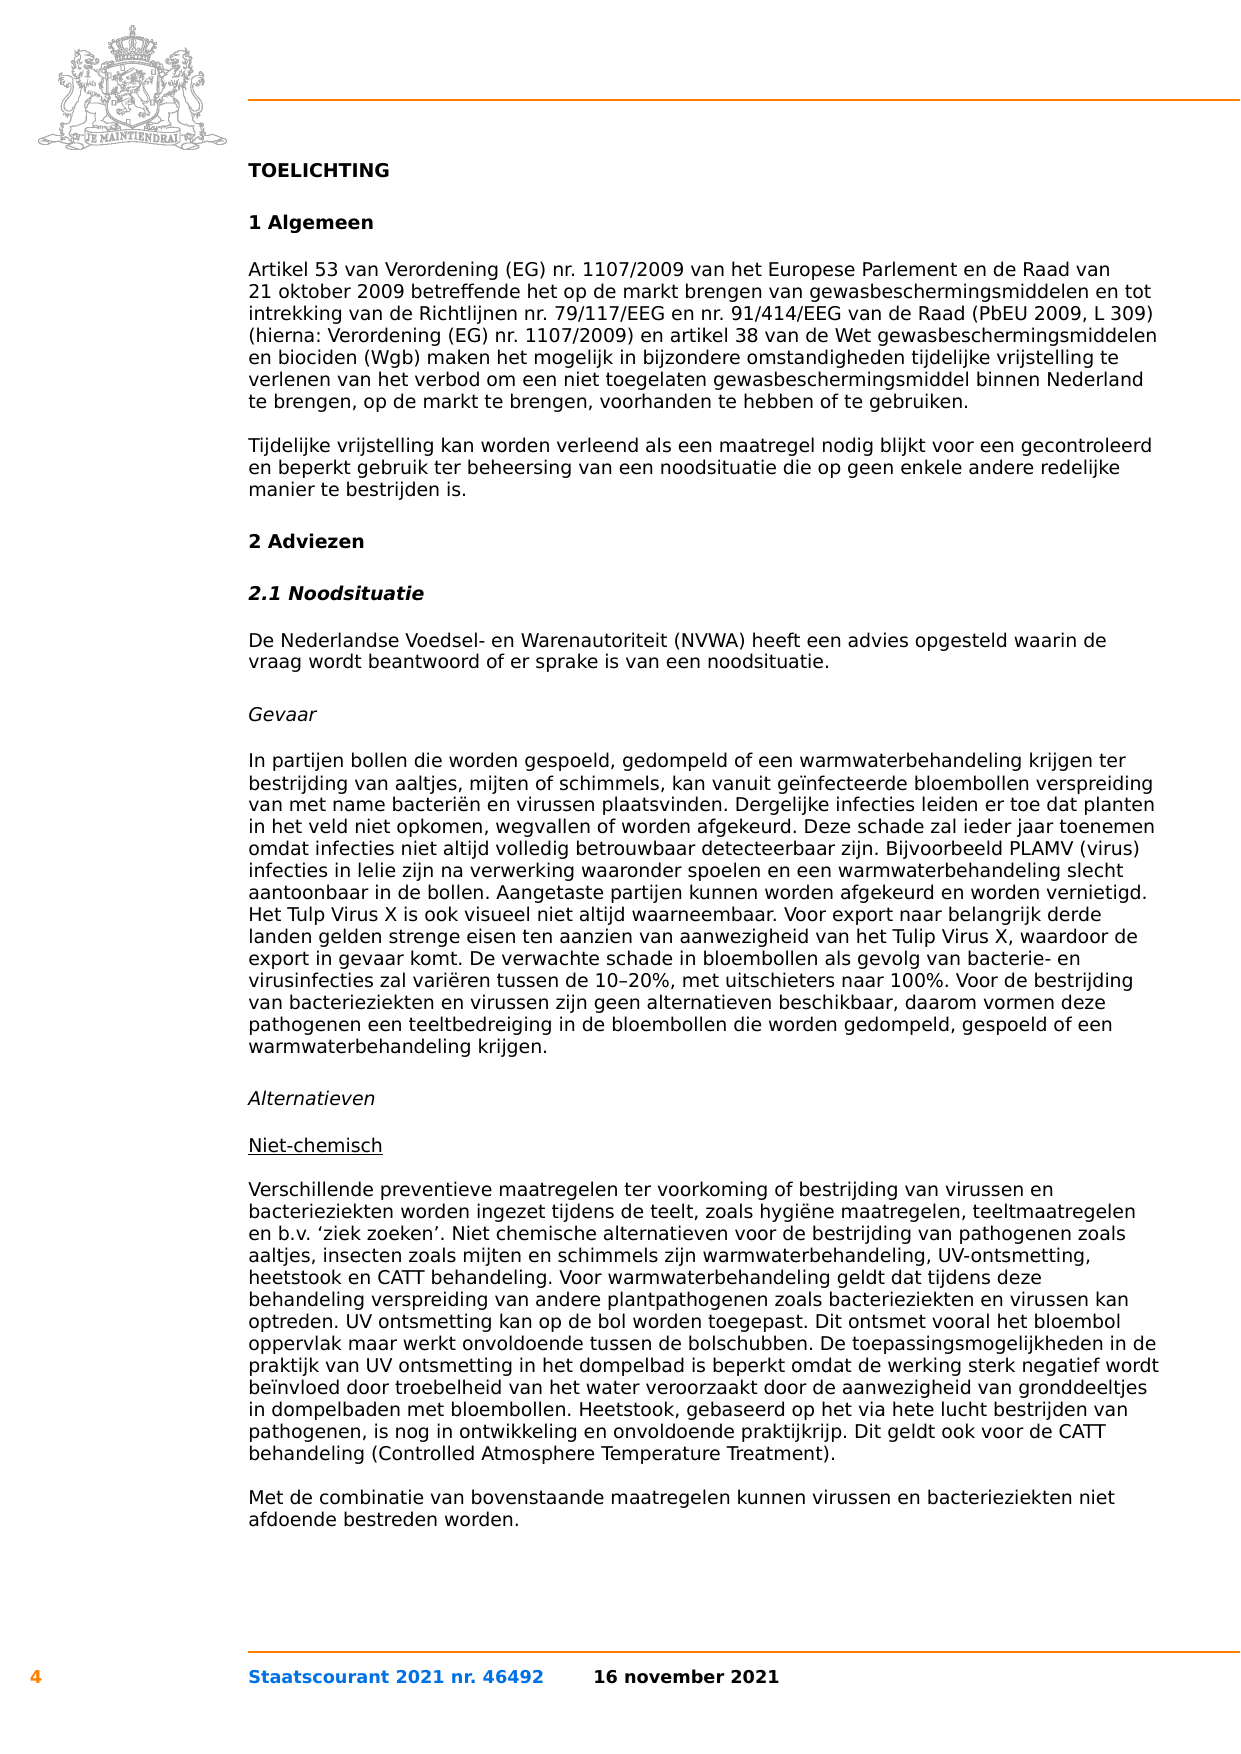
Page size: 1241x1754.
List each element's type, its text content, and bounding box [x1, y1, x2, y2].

subtitle 2 Adviezen [248, 531, 1163, 552]
subtitle 2.1 Noodsituatie [248, 582, 1163, 604]
text De Nederlandse Voedsel- en Warenautoriteit (NVWA) heeft een advies opgesteld waarin de vraag wordt beantwoord of er sprake is van een noodsituatie. [248, 629, 1163, 673]
text In partijen bollen die worden gespoeld, gedompeld of een warmwaterbehandeling krijgen ter bestrijding van aaltjes, mijten of schimmels, kan vanuit geïnfecteerde bloembollen verspreiding van met name bacteriën en virussen plaatsvinden. Dergelijke infecties leiden er toe dat planten in het veld niet opkomen, wegvallen of worden afgekeurd. Deze schade zal ieder jaar toenemen omdat infecties niet altijd volledig betrouwbaar detecteerbaar zijn. Bijvoorbeeld PLAMV (virus) infecties in lelie zijn na verwerking waaronder spoelen en een warmwaterbehandeling slecht aantoonbaar in de bollen. Aangetaste partijen kunnen worden afgekeurd en worden vernietigd. Het Tulp Virus X is ook visueel niet altijd waarneembaar. Voor export naar belangrijk derde landen gelden strenge eisen ten aanzien van aanwezigheid van het Tulip Virus X, waardoor de export in gevaar komt. De verwachte schade in bloembollen als gevolg van bacterie- en virusinfecties zal variëren tussen de 10–20%, met uitschieters naar 100%. Voor de bestrijding van bacterieziekten en virussen zijn geen alternatieven beschikbaar, daarom vormen deze pathogenen een teeltbedreiging in de bloembollen die worden gedompeld, gespoeld of een warmwaterbehandeling krijgen. [248, 750, 1163, 1058]
subtitle Niet-chemisch [248, 1135, 1163, 1157]
picture [38, 25, 227, 150]
text Tijdelijke vrijstelling kan worden verleend als een maatregel nodig blijkt voor een gecontroleerd en beperkt gebruik ter beheersing van een noodsituatie die op geen enkele andere redelijke manier te bestrijden is. [248, 434, 1163, 501]
text Met de combinatie van bovenstaande maatregelen kunnen virussen en bacterieziekten niet afdoende bestreden worden. [248, 1487, 1163, 1531]
subtitle Alternatieven [248, 1088, 1163, 1110]
subtitle TOELICHTING [248, 160, 1163, 182]
subtitle Gevaar [248, 703, 1163, 725]
text Verschillende preventieve maatregelen ter voorkoming of bestrijding van virussen en bacterieziekten worden ingezet tijdens de teelt, zoals hygiëne maatregelen, teeltmaatregelen en b.v. ‘ziek zoeken’. Niet chemische alternatieven voor de bestrijding van pathogenen zoals aaltjes, insecten zoals mijten en schimmels zijn warmwaterbehandeling, UV-ontsmetting, heetstook en CATT behandeling. Voor warmwaterbehandeling geldt dat tijdens deze behandeling verspreiding van andere plantpathogenen zoals bacterieziekten en virussen kan optreden. UV ontsmetting kan op de bol worden toegepast. Dit ontsmet vooral het bloembol oppervlak maar werkt onvoldoende tussen de bolschubben. De toepassingsmogelijkheden in de praktijk van UV ontsmetting in het dompelbad is beperkt omdat de werking sterk negatief wordt beïnvloed door troebelheid van het water veroorzaakt door de aanwezigheid van gronddeeltjes in dompelbaden met bloembollen. Heetstook, gebaseerd op het via hete lucht bestrijden van pathogenen, is nog in ontwikkeling en onvoldoende praktijkrijp. Dit geldt ook voor de CATT behandeling (Controlled Atmosphere Temperature Treatment). [248, 1179, 1163, 1465]
text Artikel 53 van Verordening (EG) nr. 1107/2009 van het Europese Parlement en de Raad van 21 oktober 2009 betreffende het op de markt brengen van gewasbeschermingsmiddelen en tot intrekking van de Richtlijnen nr. 79/117/EEG en nr. 91/414/EEG van de Raad (PbEU 2009, L 309) (hierna: Verordening (EG) nr. 1107/2009) en artikel 38 van de Wet gewasbeschermingsmiddelen en biociden (Wgb) maken het mogelijk in bijzondere omstandigheden tijdelijke vrijstelling te verlenen van het verbod om een niet toegelaten gewasbeschermingsmiddel binnen Nederland te brengen, op de markt te brengen, voorhanden te hebben of te gebruiken. [248, 259, 1163, 413]
subtitle 1 Algemeen [248, 212, 1163, 234]
